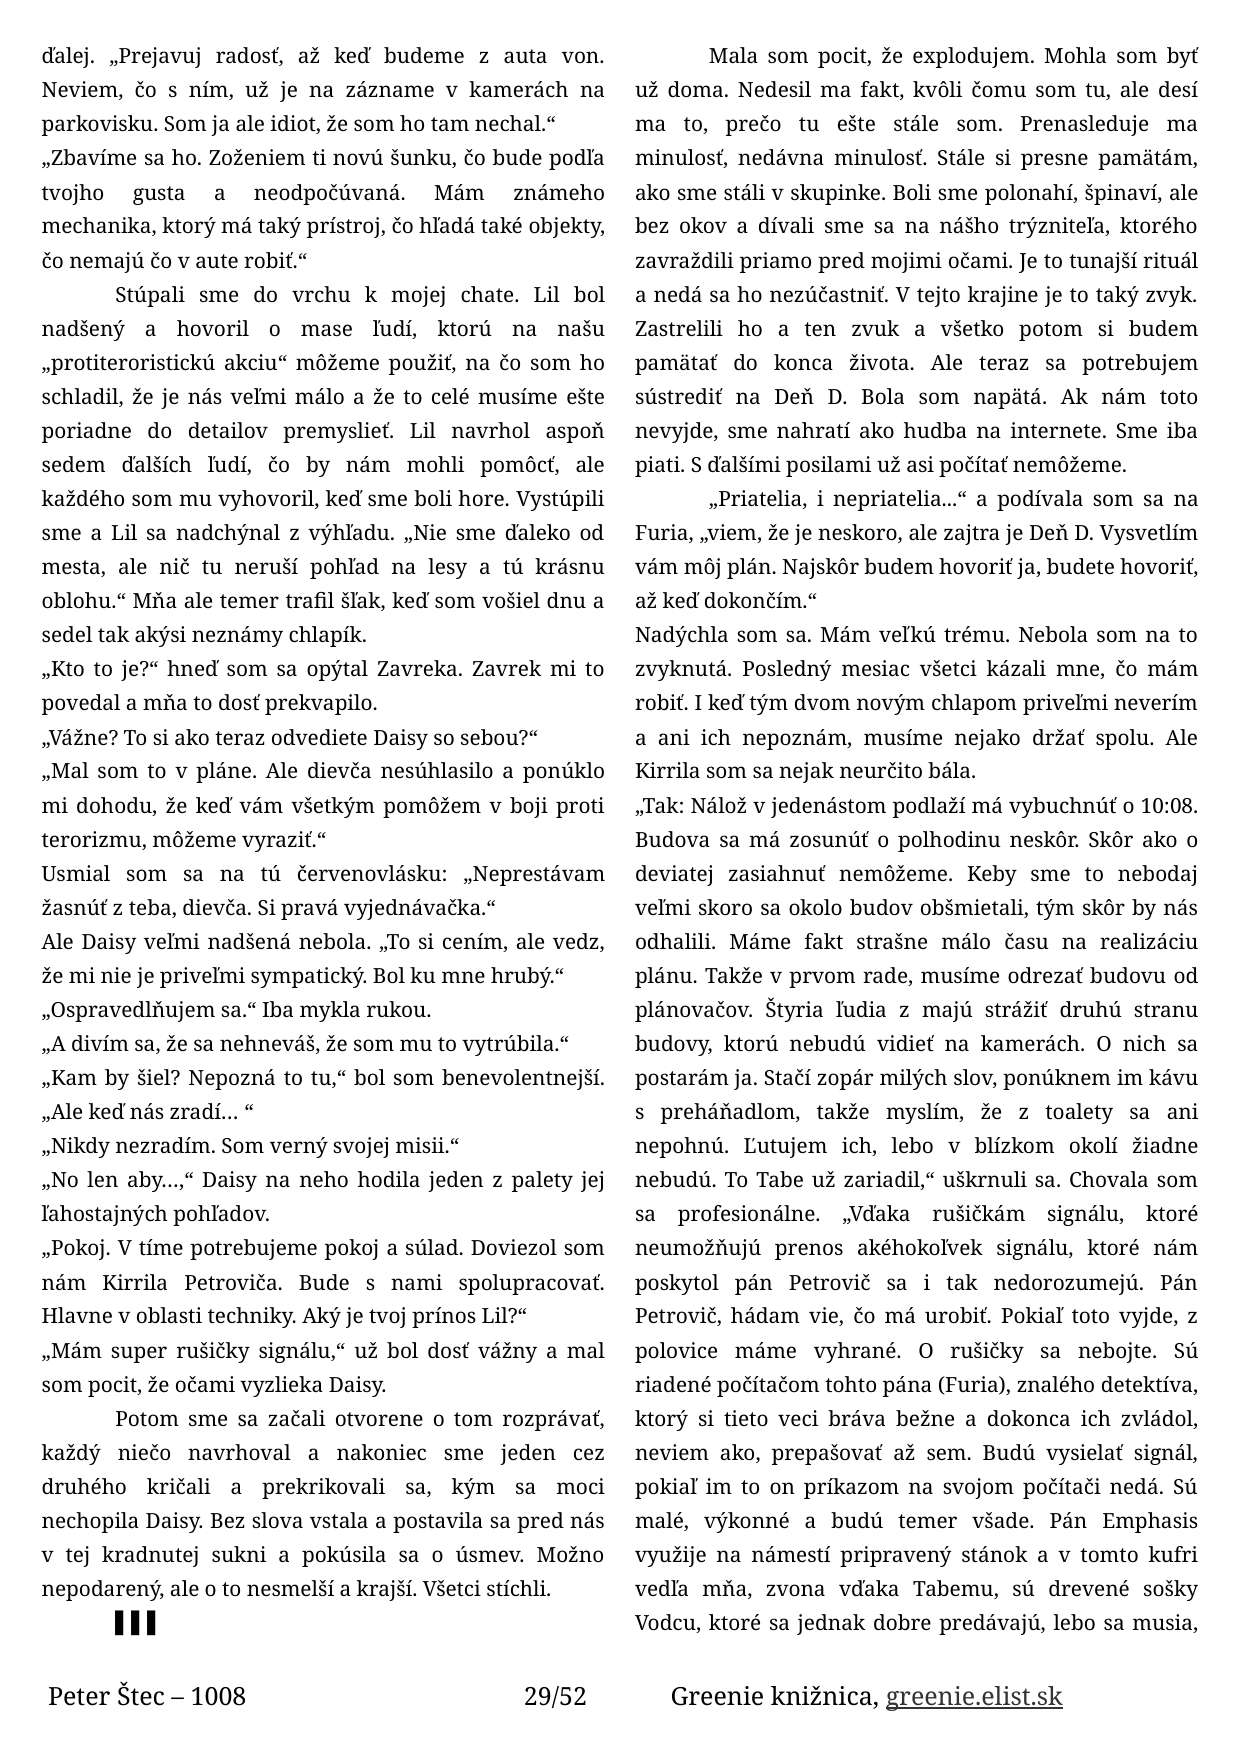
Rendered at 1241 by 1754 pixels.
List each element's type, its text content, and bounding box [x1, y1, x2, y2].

text Nadýchla som sa. Mám veľkú trému. Nebola som na to zvyknutá. Posledný mesiac všetci kázali mne, čo mám robiť. I keď tým dvom novým chlapom priveľmi neverím a ani ich nepoznám, musíme nejako držať spolu. Ale Kirrila som sa nejak neurčito bála. [635, 620, 1199, 785]
text „Tak: Nálož v jedenástom podlaží má vybuchnúť o 10:08. Budova sa má zosunúť o polhodinu neskôr. Skôr ako o deviatej zasiahnuť nemôžeme. Keby sme to nebodaj veľmi skoro sa okolo budov obšmietali, tým skôr by nás odhalili. Máme fakt strašne málo času na realizáciu plánu. Takže v prvom rade, musíme odrezať budovu od plánovačov. Štyria ľudia z majú strážiť druhú stranu budovy, ktorú nebudú vidieť na kamerách. O nich sa postarám ja. Stačí zopár milých slov, ponúknem im kávu s preháňadlom, takže myslím, že z toalety sa ani nepohnú. Ľutujem ich, lebo v blízkom okolí žiadne nebudú. To Tabe už zariadil,“ uškrnuli sa. Chovala som sa profesionálne. „Vďaka rušičkám signálu, ktoré neumožňujú prenos akéhokoľvek signálu, ktoré nám poskytol pán Petrovič sa i tak nedorozumejú. Pán Petrovič, hádam vie, čo má urobiť. Pokiaľ toto vyjde, z polovice máme vyhrané. O rušičky sa nebojte. Sú riadené počítačom tohto pána (Furia), znalého detektíva, ktorý si tieto veci bráva bežne a dokonca ich zvládol, neviem ako, prepašovať až sem. Budú vysielať signál, pokiaľ im to on príkazom na svojom počítači nedá. Sú malé, výkonné a budú temer všade. Pán Emphasis využije na námestí pripravený stánok a v tomto kufri vedľa mňa, zvona vďaka Tabemu, sú drevené sošky Vodcu, ktoré sa jednak dobre predávajú, lebo sa musia, [635, 791, 1199, 1637]
text Ale Daisy veľmi nadšená nebola. „To si cením, ale vedz, že mi nie je priveľmi sympatický. Bol ku mne hrubý.“ [41, 927, 605, 989]
text „Kam by šiel? Nepozná to tu,“ bol som benevolentnejší. „Ale keď nás zradí… “ [41, 1063, 605, 1126]
text „Nikdy nezradím. Som verný svojej misii.“ [41, 1131, 605, 1160]
text Mala som pocit, že explodujem. Mohla som byť už doma. Nedesil ma fakt, kvôli čomu som tu, ale desí ma to, prečo tu ešte stále som. Prenasleduje ma minulosť, nedávna minulosť. Stále si presne pamätám, ako sme stáli v skupinke. Boli sme polonahí, špinaví, ale bez okov a dívali sme sa na nášho trýzniteľa, ktorého zavraždili priamo pred mojimi očami. Je to tunajší rituál a nedá sa ho nezúčastniť. V tejto krajine je to taký zvyk. Zastrelili ho a ten zvuk a všetko potom si budem pamätať do konca života. Ale teraz sa potrebujem sústrediť na Deň D. Bola som napätá. Ak nám toto nevyjde, sme nahratí ako hudba na internete. Sme iba piati. S ďalšími posilami už asi počítať nemôžeme. [635, 41, 1199, 478]
text „Mám super rušičky signálu,“ už bol dosť vážny a mal som pocit, že očami vyzlieka Daisy. [41, 1336, 605, 1398]
text „Mal som to v pláne. Ale dievča nesúhlasilo a ponúklo mi dohodu, že keď vám všetkým pomôžem v boji proti terorizmu, môžeme vyraziť.“ [41, 757, 605, 853]
text ďalej. „Prejavuj radosť, až keď budeme z auta von. Neviem, čo s ním, už je na zázname v kamerách na parkovisku. Som ja ale idiot, že som ho tam nechal.“ [41, 41, 605, 138]
text „Priatelia, i nepriatelia...“ a podívala som sa na Furia, „viem, že je neskoro, ale zajtra je Deň D. Vysvetlím vám môj plán. Najskôr budem hovoriť ja, budete hovoriť, až keď dokončím.“ [635, 484, 1199, 615]
text ▌▌▌ [41, 1608, 605, 1637]
text „Kto to je?“ hneď som sa opýtal Zavreka. Zavrek mi to povedal a mňa to dosť prekvapilo. [41, 654, 605, 717]
text „Pokoj. V tíme potrebujeme pokoj a súlad. Doviezol som nám Kirrila Petroviča. Bude s nami spolupracovať. Hlavne v oblasti techniky. Aký je tvoj prínos Lil?“ [41, 1233, 605, 1330]
text „Zbavíme sa ho. Zoženiem ti novú šunku, čo bude podľa tvojho gusta a neodpočúvaná. Mám známeho mechanika, ktorý má taký prístroj, čo hľadá také objekty, čo nemajú čo v aute robiť.“ [41, 143, 605, 274]
text Potom sme sa začali otvorene o tom rozprávať, každý niečo navrhoval a nakoniec sme jeden cez druhého kričali a prekrikovali sa, kým sa moci nechopila Daisy. Bez slova vstala a postavila sa pred nás v tej kradnutej sukni a pokúsila sa o úsmev. Možno nepodarený, ale o to nesmelší a krajší. Všetci stíchli. [41, 1404, 605, 1603]
text „No len aby…,“ Daisy na neho hodila jeden z palety jej ľahostajných pohľadov. [41, 1165, 605, 1228]
text „Ospravedlňujem sa.“ Iba mykla rukou. [41, 995, 605, 1023]
text „A divím sa, že sa nehneváš, že som mu to vytrúbila.“ [41, 1029, 605, 1058]
text Stúpali sme do vrchu k mojej chate. Lil bol nadšený a hovoril o mase ľudí, ktorú na našu „protiteroristickú akciu“ môžeme použiť, na čo som ho schladil, že je nás veľmi málo a že to celé musíme ešte poriadne do detailov premyslieť. Lil navrhol aspoň sedem ďalších ľudí, čo by nám mohli pomôcť, ale každého som mu vyhovoril, keď sme boli hore. Vystúpili sme a Lil sa nadchýnal z výhľadu. „Nie sme ďaleko od mesta, ale nič tu neruší pohľad na lesy a tú krásnu oblohu.“ Mňa ale temer trafil šľak, keď som vošiel dnu a sedel tak akýsi neznámy chlapík. [41, 280, 605, 649]
text „Vážne? To si ako teraz odvediete Daisy so sebou?“ [41, 723, 605, 751]
text Usmial som sa na tú červenovlásku: „Neprestávam žasnúť z teba, dievča. Si pravá vyjednávačka.“ [41, 859, 605, 921]
